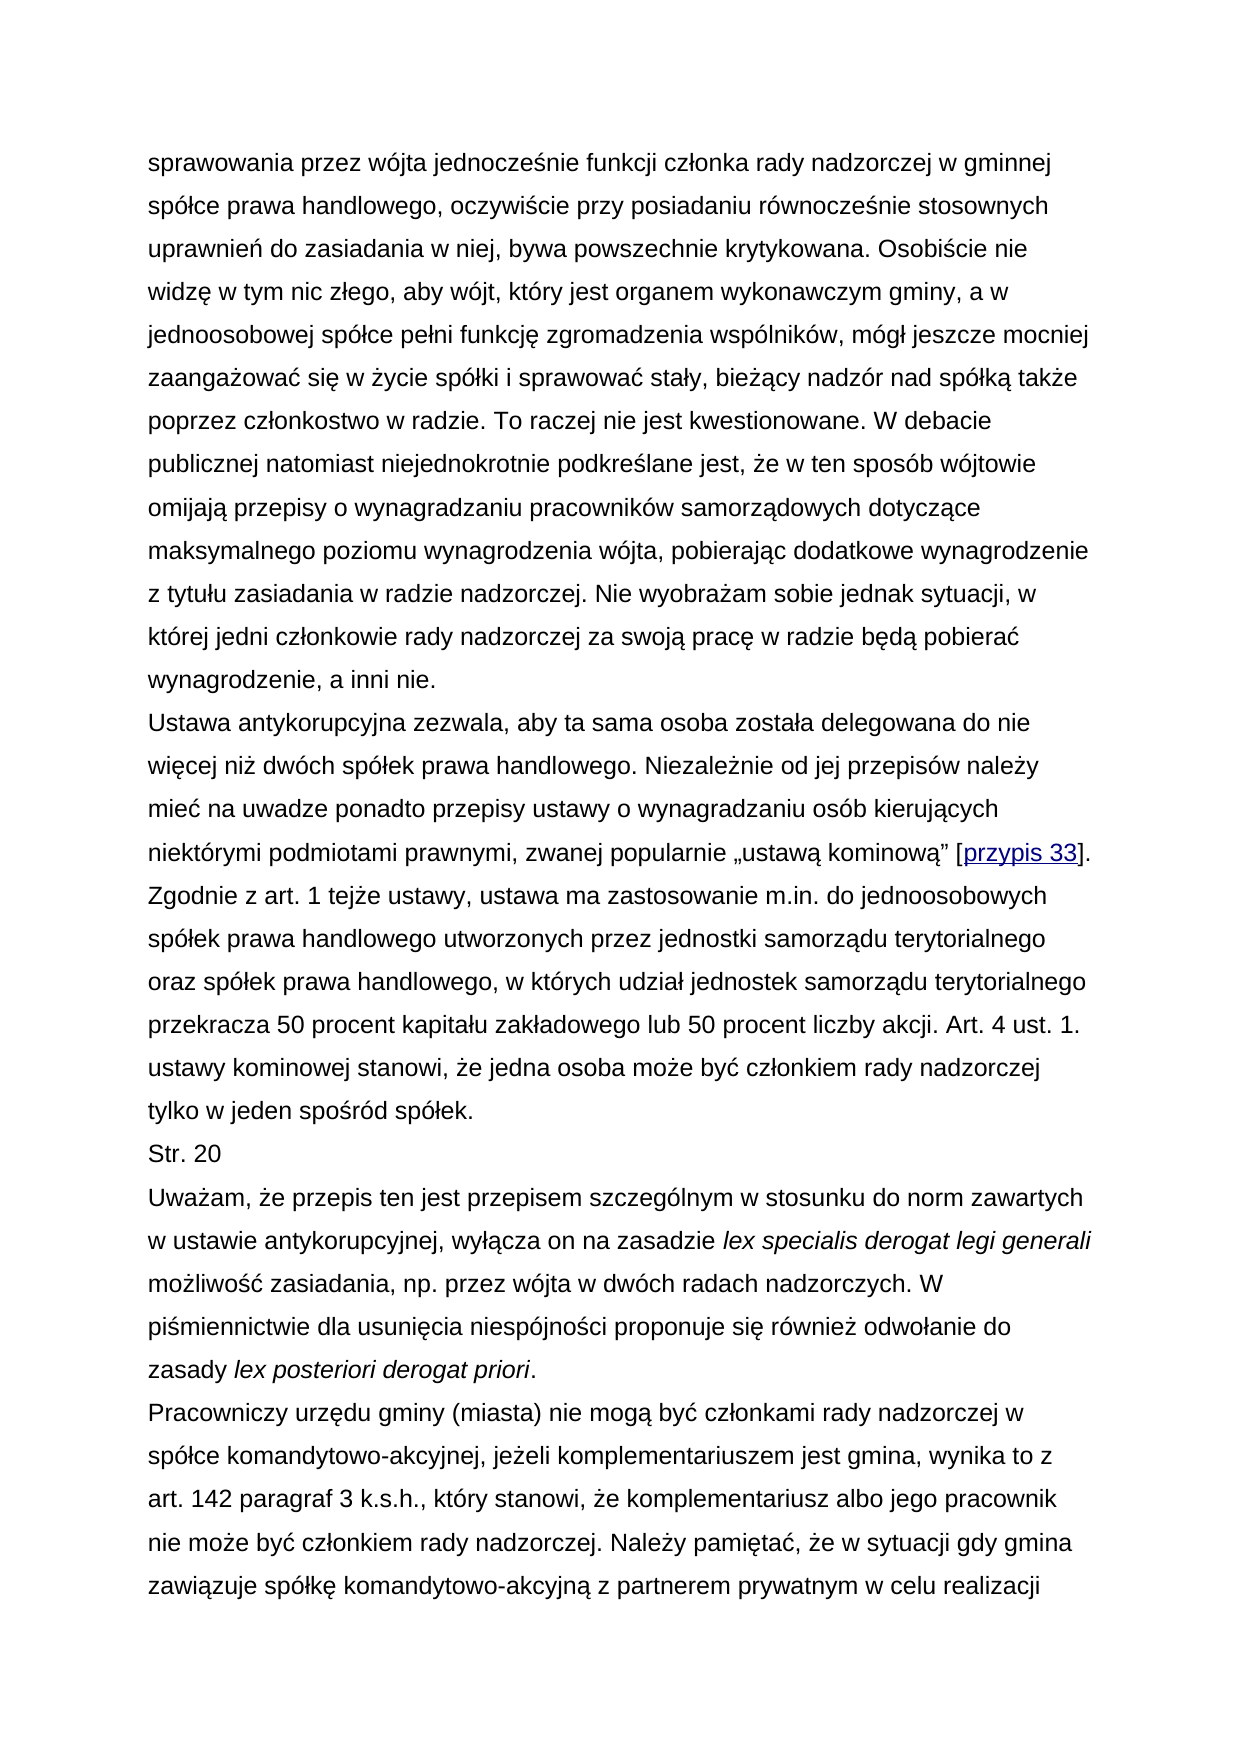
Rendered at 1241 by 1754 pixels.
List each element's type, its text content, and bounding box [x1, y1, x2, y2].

text Str. 20 [148, 1139, 1093, 1168]
text Pracowniczy urzędu gminy (miasta) nie mogą być członkami rady nadzorczej w spółce komandytowo-akcyjnej, jeżeli komplementariuszem jest gmina, wynika to z art. 142 paragraf 3 k.s.h., który stanowi, że komplementariusz albo jego pracownik nie może być członkiem rady nadzorczej. Należy pamiętać, że w sytuacji gdy gmina zawiązuje spółkę komandytowo-akcyjną z partnerem prywatnym w celu realizacji [148, 1398, 1093, 1599]
text sprawowania przez wójta jednocześnie funkcji członka rady nadzorczej w gminnej spółce prawa handlowego, oczywiście przy posiadaniu równocześnie stosownych uprawnień do zasiadania w niej, bywa powszechnie krytykowana. Osobiście nie widzę w tym nic złego, aby wójt, który jest organem wykonawczym gminy, a w jednoosobowej spółce pełni funkcję zgromadzenia wspólników, mógł jeszcze mocniej zaangażować się w życie spółki i sprawować stały, bieżący nadzór nad spółką także poprzez członkostwo w radzie. To raczej nie jest kwestionowane. W debacie publicznej natomiast niejednokrotnie podkreślane jest, że w ten sposób wójtowie omijają przepisy o wynagradzaniu pracowników samorządowych dotyczące maksymalnego poziomu wynagrodzenia wójta, pobierając dodatkowe wynagrodzenie z tytułu zasiadania w radzie nadzorczej. Nie wyobrażam sobie jednak sytuacji, w której jedni członkowie rady nadzorczej za swoją pracę w radzie będą pobierać wynagrodzenie, a inni nie. [148, 148, 1093, 694]
text Ustawa antykorupcyjna zezwala, aby ta sama osoba została delegowana do nie więcej niż dwóch spółek prawa handlowego. Niezależnie od jej przepisów należy mieć na uwadze ponadto przepisy ustawy o wynagradzaniu osób kierujących niektórymi podmiotami prawnymi, zwanej popularnie „ustawą kominową” [przypis 33]. Zgodnie z art. 1 tejże ustawy, ustawa ma zastosowanie m.in. do jednoosobowych spółek prawa handlowego utworzonych przez jednostki samorządu terytorialnego oraz spółek prawa handlowego, w których udział jednostek samorządu terytorialnego przekracza 50 procent kapitału zakładowego lub 50 procent liczby akcji. Art. 4 ust. 1. ustawy kominowej stanowi, że jedna osoba może być członkiem rady nadzorczej tylko w jeden spośród spółek. [148, 708, 1093, 1125]
text Uważam, że przepis ten jest przepisem szczególnym w stosunku do norm zawartych w ustawie antykorupcyjnej, wyłącza on na zasadzie lex specialis derogat legi generali możliwość zasiadania, np. przez wójta w dwóch radach nadzorczych. W piśmiennictwie dla usunięcia niespójności proponuje się również odwołanie do zasady lex posteriori derogat priori. [148, 1183, 1093, 1384]
